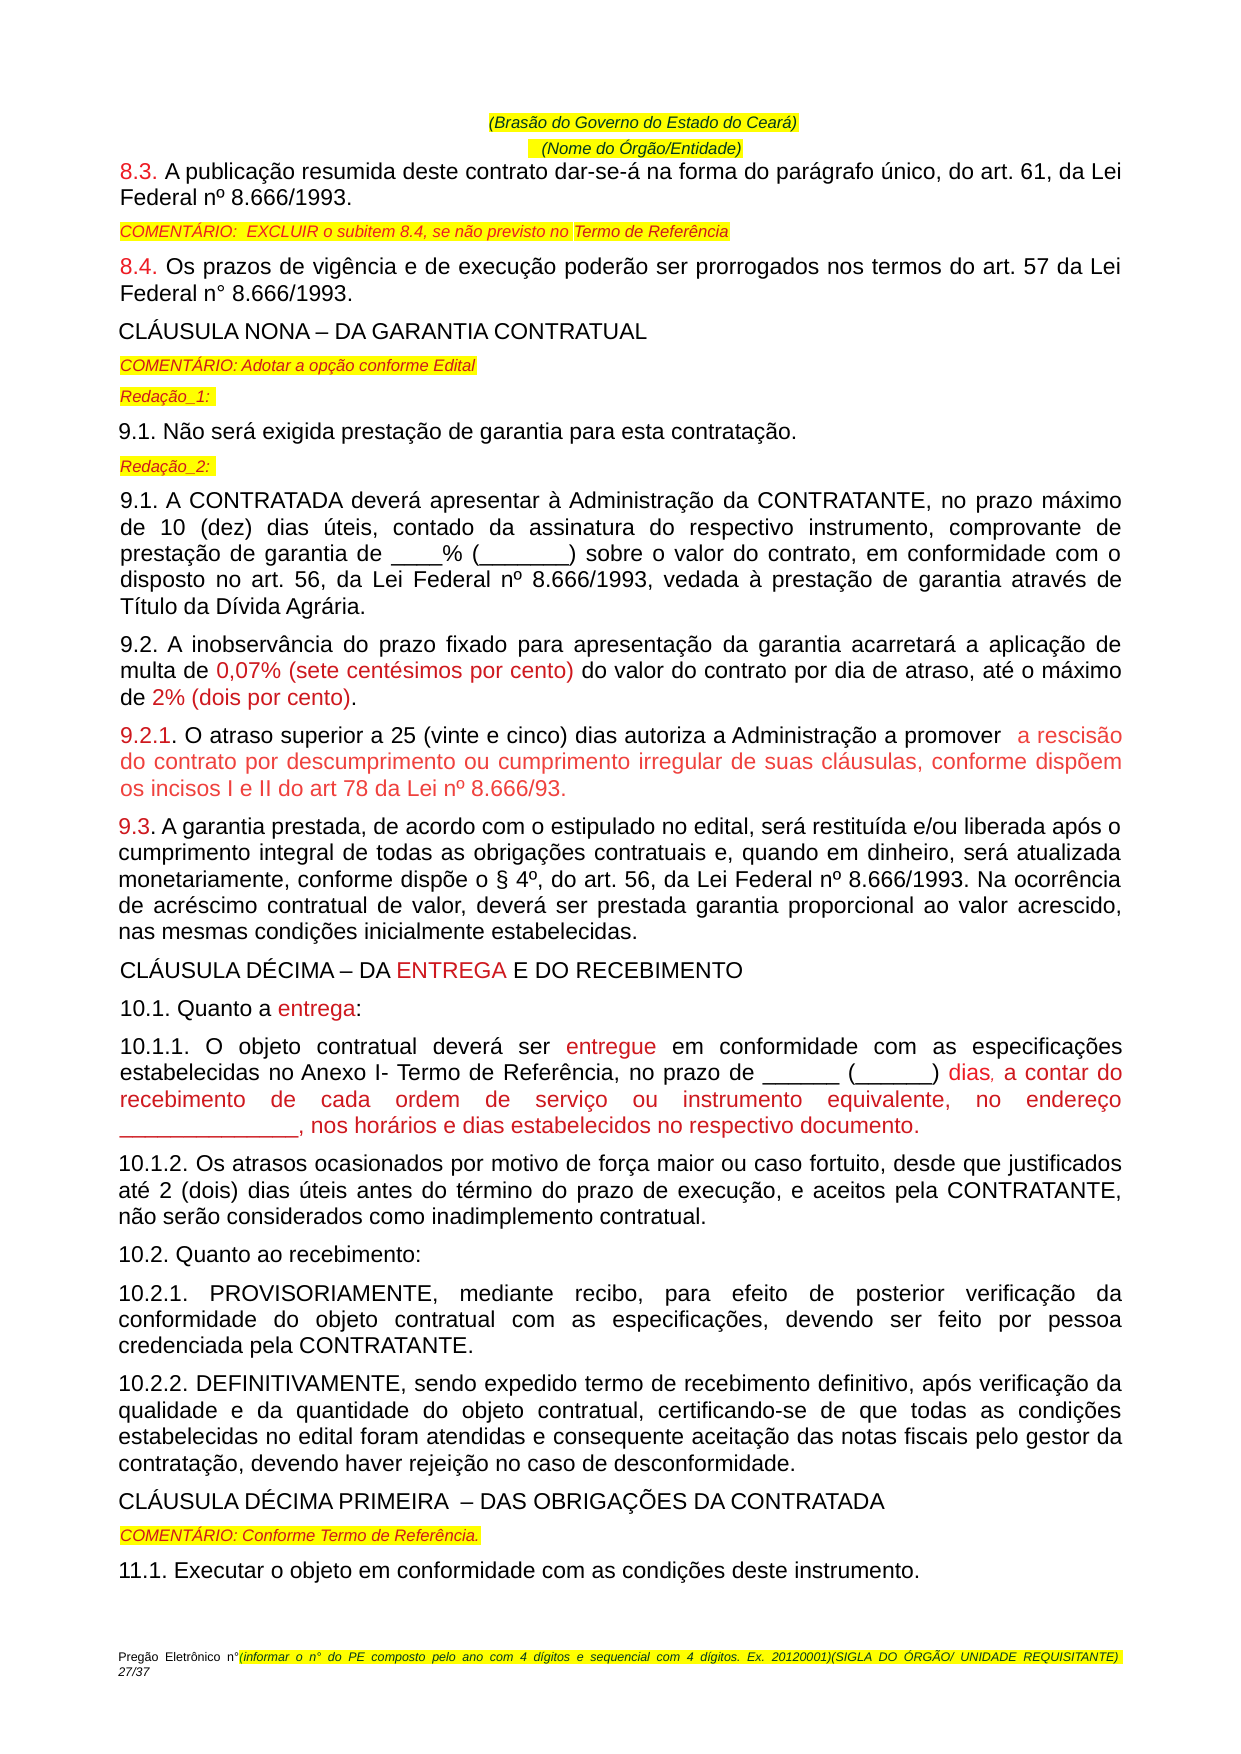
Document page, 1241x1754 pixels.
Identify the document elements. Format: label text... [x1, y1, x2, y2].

text COMENTÁRIO: EXCLUIR o subitem 8.4, se não previsto no Termo de Referência [119, 222, 1123, 241]
text 10.2. Quanto ao recebimento: [118, 1241, 1123, 1268]
text 8.4. Os prazos de vigência e de execução poderão ser prorrogados nos termos do art. 57 da Lei Federal n° 8.666/1993. [119, 253, 1123, 306]
text 10.2.1. PROVISORIAMENTE, mediante recibo, para efeito de posterior verificação da conformidade do objeto contratual com as especificações, devendo ser feito por pessoa credenciada pela CONTRATANTE. [118, 1279, 1123, 1358]
text 8.3. A publicação resumida deste contrato dar-se-á na forma do parágrafo único, do art. 61, da Lei Federal nº 8.666/1993. [119, 158, 1123, 210]
text 10.2.2. DEFINITIVAMENTE, sendo expedido termo de recebimento definitivo, após verificação da qualidade e da quantidade do objeto contratual, certificando-se de que todas as condições estabelecidas no edital foram atendidas e consequente aceitação das notas fiscais pelo gestor da contratação, devendo haver rejeição no caso de desconformidade. [118, 1370, 1123, 1476]
text 9.3. A garantia prestada, de acordo com o estipulado no edital, será restituída e/ou liberada após o cumprimento integral de todas as obrigações contratuais e, quando em dinheiro, será atualizada monetariamente, conforme dispõe o § 4º, do art. 56, da Lei Federal nº 8.666/1993. Na ocorrência de acréscimo contratual de valor, deverá ser prestada garantia proporcional ao valor acrescido, nas mesmas condições inicialmente estabelecidas. [118, 813, 1123, 945]
text 11.1. Executar o objeto em conformidade com as condições deste instrumento. [118, 1557, 1123, 1583]
text CLÁUSULA DÉCIMA PRIMEIRA – DAS OBRIGAÇÕES DA CONTRATADA [118, 1488, 1123, 1514]
text CLÁUSULA NONA – DA GARANTIA CONTRATUAL [118, 318, 1123, 344]
text 9.2. A inobservância do prazo fixado para apresentação da garantia acarretará a aplicação de multa de 0,07% (sete centésimos por cento) do valor do contrato por dia de atraso, até o máximo de 2% (dois por cento). [120, 631, 1123, 710]
text Redação_2: [120, 456, 1123, 476]
text COMENTÁRIO: Adotar a opção conforme Edital [120, 356, 1123, 375]
text 9.1. A CONTRATADA deverá apresentar à Administração da CONTRATANTE, no prazo máximo de 10 (dez) dias úteis, contado da assinatura do respectivo instrumento, comprovante de prestação de garantia de ____% (_______) sobre o valor do contrato, em conformidade com o disposto no art. 56, da Lei Federal nº 8.666/1993, vedada à prestação de garantia através de Título da Dívida Agrária. [120, 487, 1123, 619]
text Redação_1: [120, 387, 1123, 406]
text CLÁUSULA DÉCIMA – DA ENTREGA E DO RECEBIMENTO [119, 957, 1123, 983]
text 10.1.2. Os atrasos ocasionados por motivo de força maior ou caso fortuito, desde que justificados até 2 (dois) dias úteis antes do término do prazo de execução, e aceitos pela CONTRATANTE, não serão considerados como inadimplemento contratual. [118, 1150, 1123, 1229]
text 9.1. Não será exigida prestação de garantia para esta contratação. [118, 418, 1123, 444]
text 10.1.1. O objeto contratual deverá ser entregue em conformidade com as especificações estabelecidas no Anexo I- Termo de Referência, no prazo de ______ (______) dias, a contar do recebimento de cada ordem de serviço ou instrumento equivalente, no endereço ______________, nos horários e dias estabelecidos no respectivo documento. [119, 1033, 1123, 1138]
text COMENTÁRIO: Conforme Termo de Referência. [120, 1526, 1123, 1545]
text 10.1. Quanto a entrega: [119, 995, 1123, 1021]
text 9.2.1. O atraso superior a 25 (vinte e cinco) dias autoriza a Administração a promover a rescisão do contrato por descumprimento ou cumprimento irregular de suas cláusulas, conforme dispõem os incisos I e II do art 78 da Lei nº 8.666/93. [120, 722, 1123, 801]
